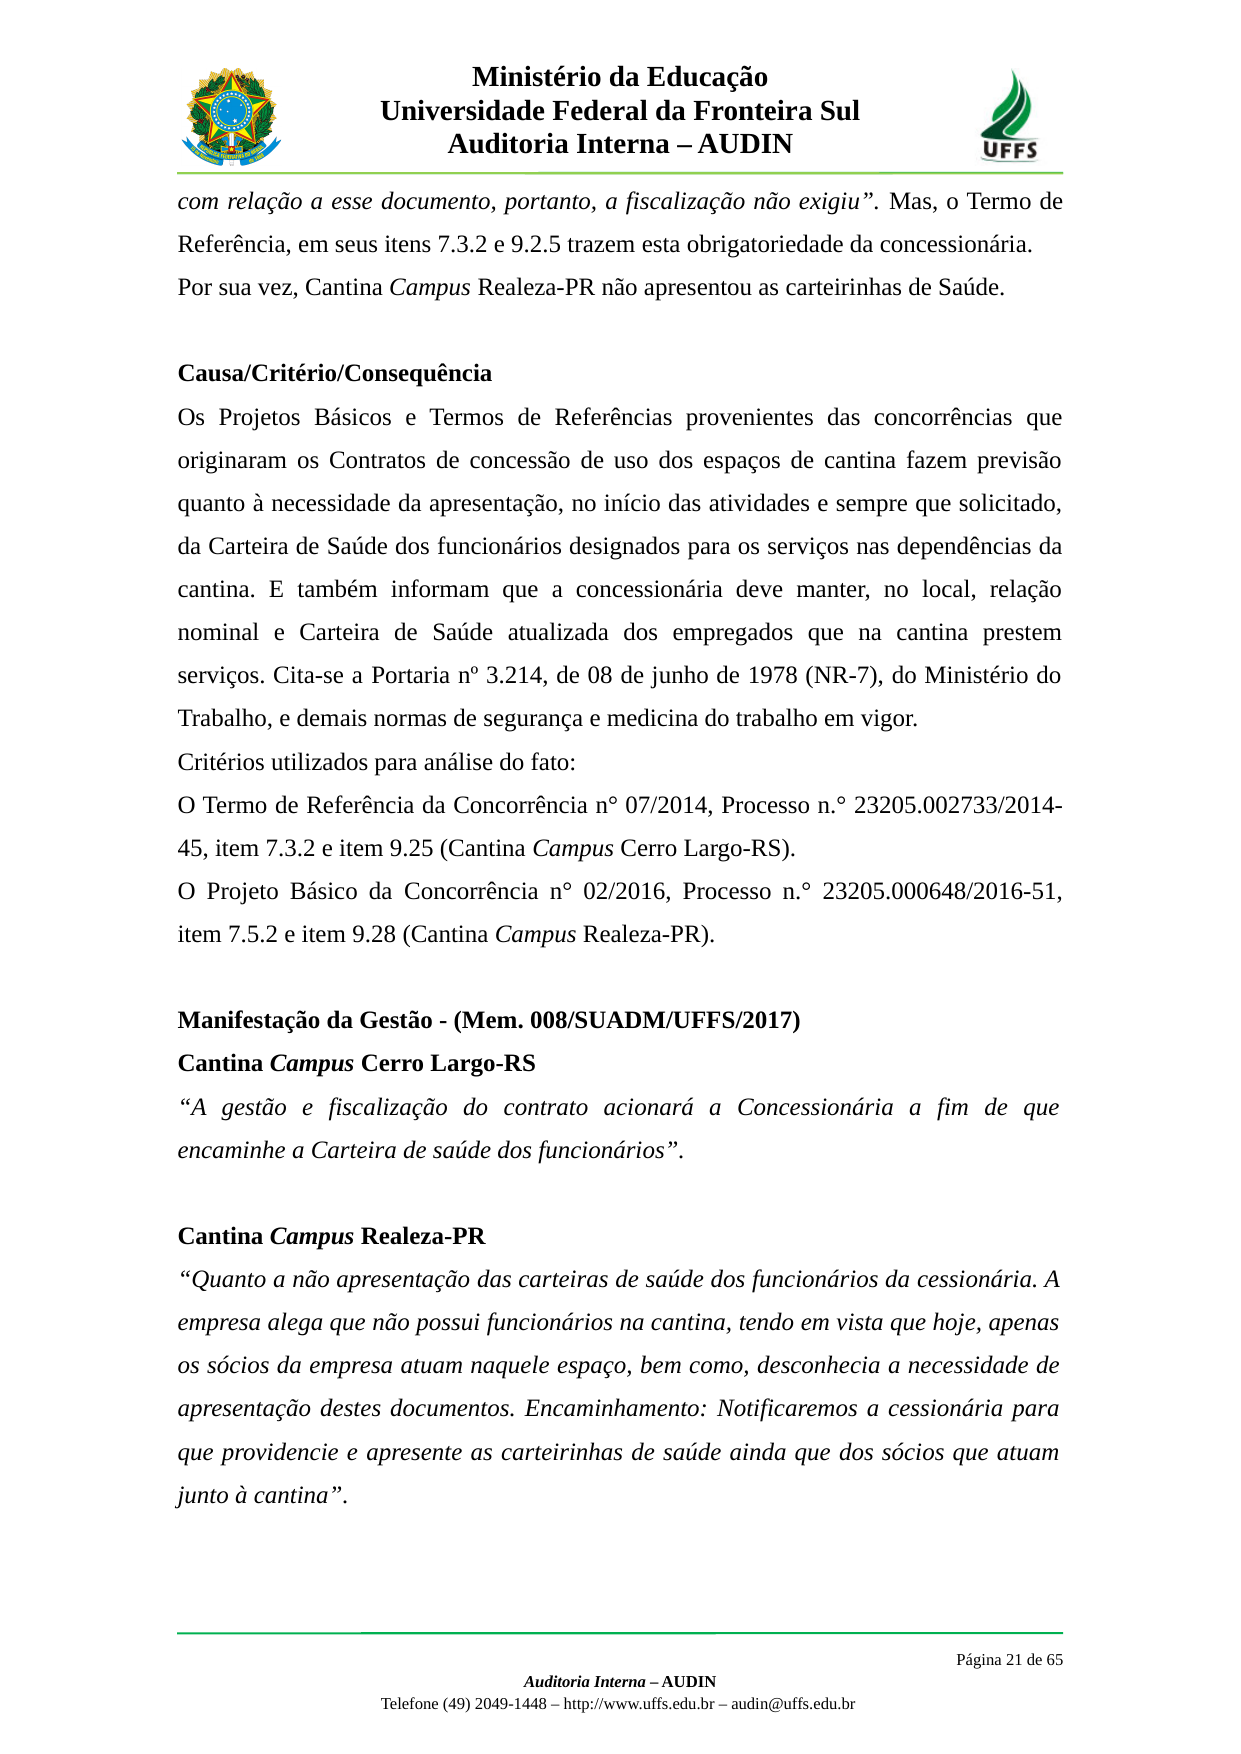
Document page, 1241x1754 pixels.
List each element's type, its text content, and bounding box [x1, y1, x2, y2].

text Critérios utilizados para análise do fato: [177, 747, 1063, 775]
text Causa/Critério/Consequência [177, 358, 1063, 387]
text O Projeto Básico da Concorrência n° 02/2016, Processo n.° 23205.000648/2016-51, item 7.5.2 e item 9.28 (Cantina Campus Realeza-PR). [177, 876, 1063, 948]
text Cantina Campus Realeza-PR [177, 1221, 1063, 1250]
text “Quanto a não apresentação das carteiras de saúde dos funcionários da cessionária. A empresa alega que não possui funcionários na cantina, tendo em vista que hoje, apenas os sócios da empresa atuam naquele espaço, bem como, desconhecia a necessidade de apresentação destes documentos. Encaminhamento: Notificaremos a cessionária para que providencie e apresente as carteirinhas de saúde ainda que dos sócios que atuam junto à cantina”. [177, 1264, 1063, 1508]
text com relação a esse documento, portanto, a fiscalização não exigiu”. Mas, o Termo de Referência, em seus itens 7.3.2 e 9.2.5 trazem esta obrigatoriedade da concessionária. [177, 186, 1063, 258]
text Por sua vez, Cantina Campus Realeza-PR não apresentou as carteirinhas de Saúde. [177, 272, 1063, 301]
text O Termo de Referência da Concorrência n° 07/2014, Processo n.° 23205.002733/2014-45, item 7.3.2 e item 9.25 (Cantina Campus Cerro Largo-RS). [177, 790, 1063, 862]
text Manifestação da Gestão - (Mem. 008/SUADM/UFFS/2017) [177, 1005, 1063, 1034]
text Os Projetos Básicos e Termos de Referências provenientes das concorrências que originaram os Contratos de concessão de uso dos espaços de cantina fazem previsão quanto à necessidade da apresentação, no início das atividades e sempre que solicitado, da Carteira de Saúde dos funcionários designados para os serviços nas dependências da cantina. E também informam que a concessionária deve manter, no local, relação nominal e Carteira de Saúde atualizada dos empregados que na cantina prestem serviços. Cita-se a Portaria nº 3.214, de 08 de junho de 1978 (NR-7), do Ministério do Trabalho, e demais normas de segurança e medicina do trabalho em vigor. [177, 402, 1063, 732]
picture [181, 68, 282, 166]
picture [966, 68, 1054, 166]
text “A gestão e fiscalização do contrato acionará a Concessionária a fim de que encaminhe a Carteira de saúde dos funcionários”. [177, 1092, 1063, 1163]
text Cantina Campus Cerro Largo-RS [177, 1048, 1063, 1077]
